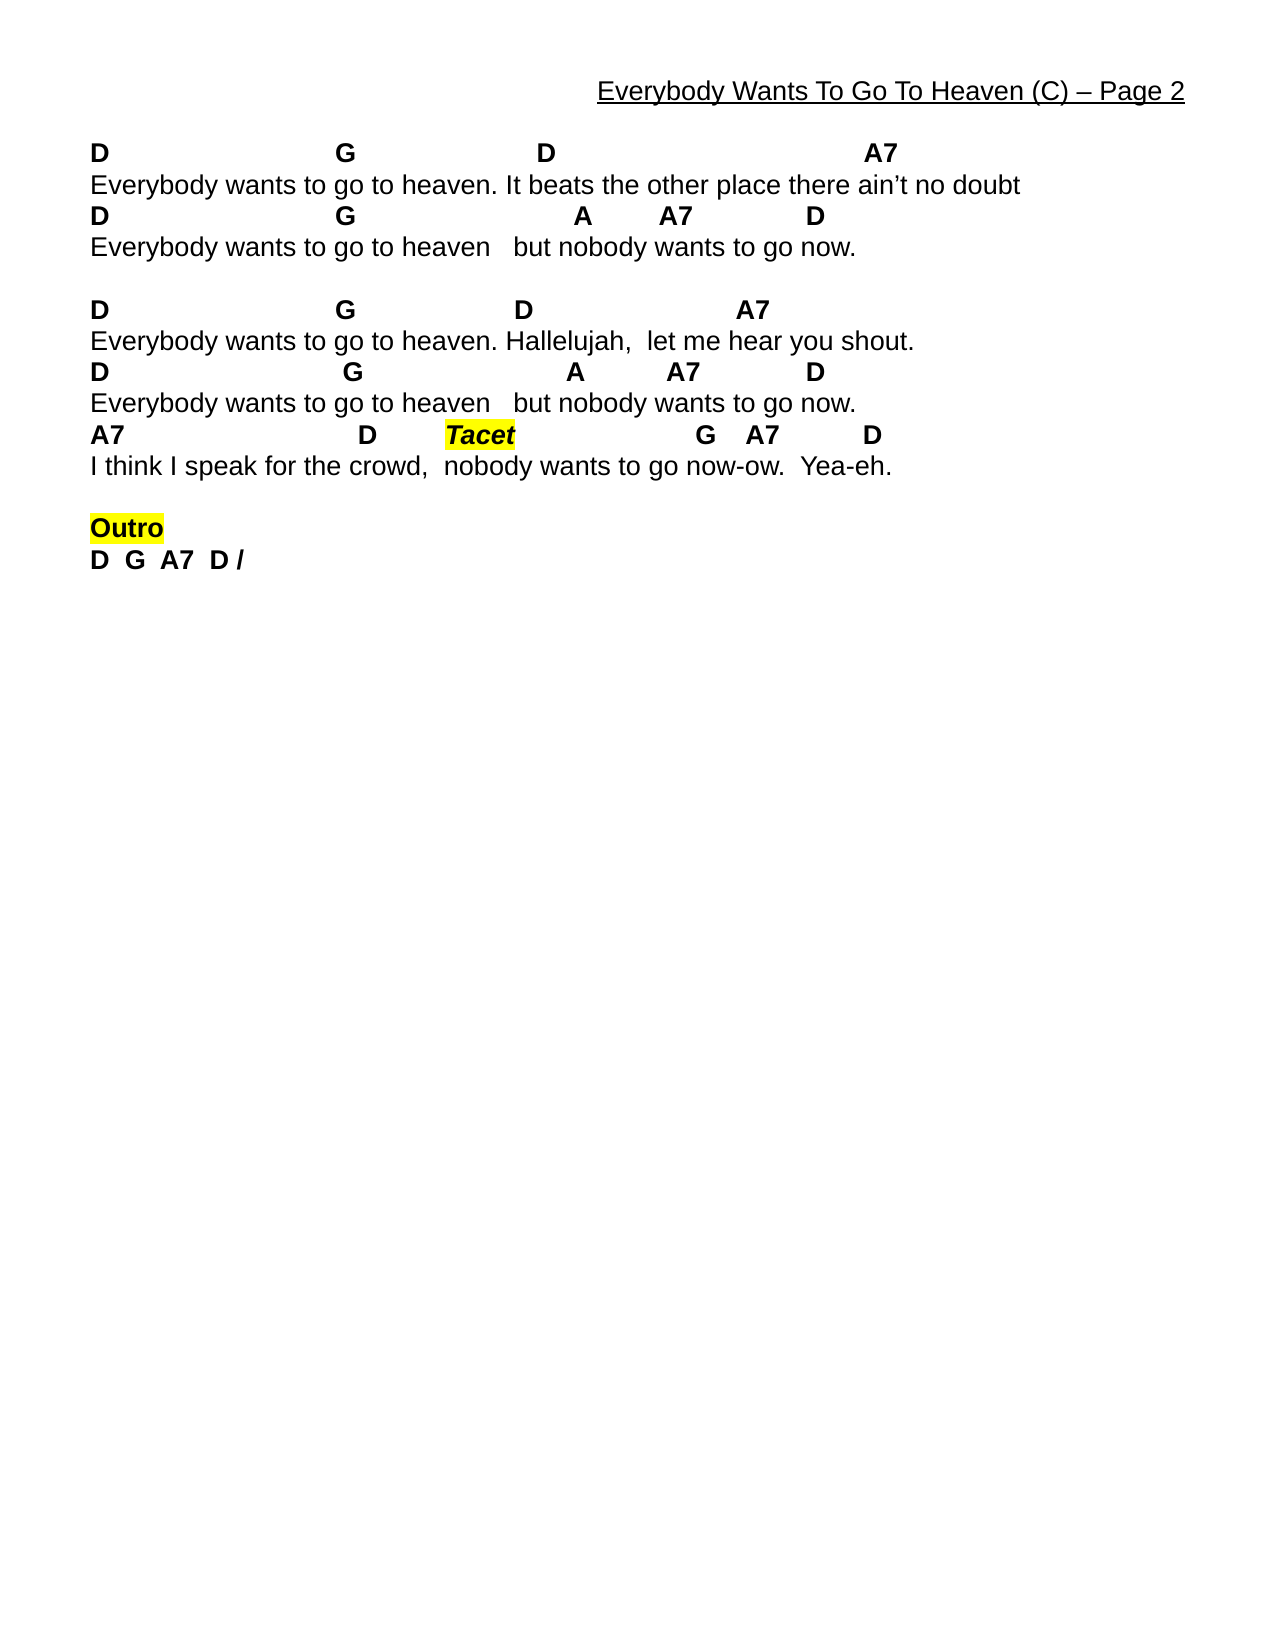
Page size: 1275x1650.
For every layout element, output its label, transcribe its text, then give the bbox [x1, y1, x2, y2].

text Everybody wants to go to heaven. Hallelujah, let me hear you shout. [90, 325, 1185, 356]
text D G D A7 [90, 137, 1185, 169]
text D G A7 D / [90, 544, 1185, 575]
text I think I speak for the crowd, nobody wants to go now-ow. Yea-eh. [90, 450, 1185, 481]
text D G D A7 [90, 294, 1185, 325]
text D G A A7 D [90, 356, 1185, 387]
text D G A A7 D [90, 200, 1185, 231]
text A7 D Tacet G A7 D [90, 419, 1185, 450]
text Everybody Wants To Go To Heaven (C) – Page 2 [90, 75, 1185, 106]
text Outro [90, 512, 1185, 544]
text Everybody wants to go to heaven but nobody wants to go now. [90, 231, 1185, 262]
text Everybody wants to go to heaven but nobody wants to go now. [90, 387, 1185, 419]
text Everybody wants to go to heaven. It beats the other place there ain’t no doubt [90, 169, 1185, 200]
